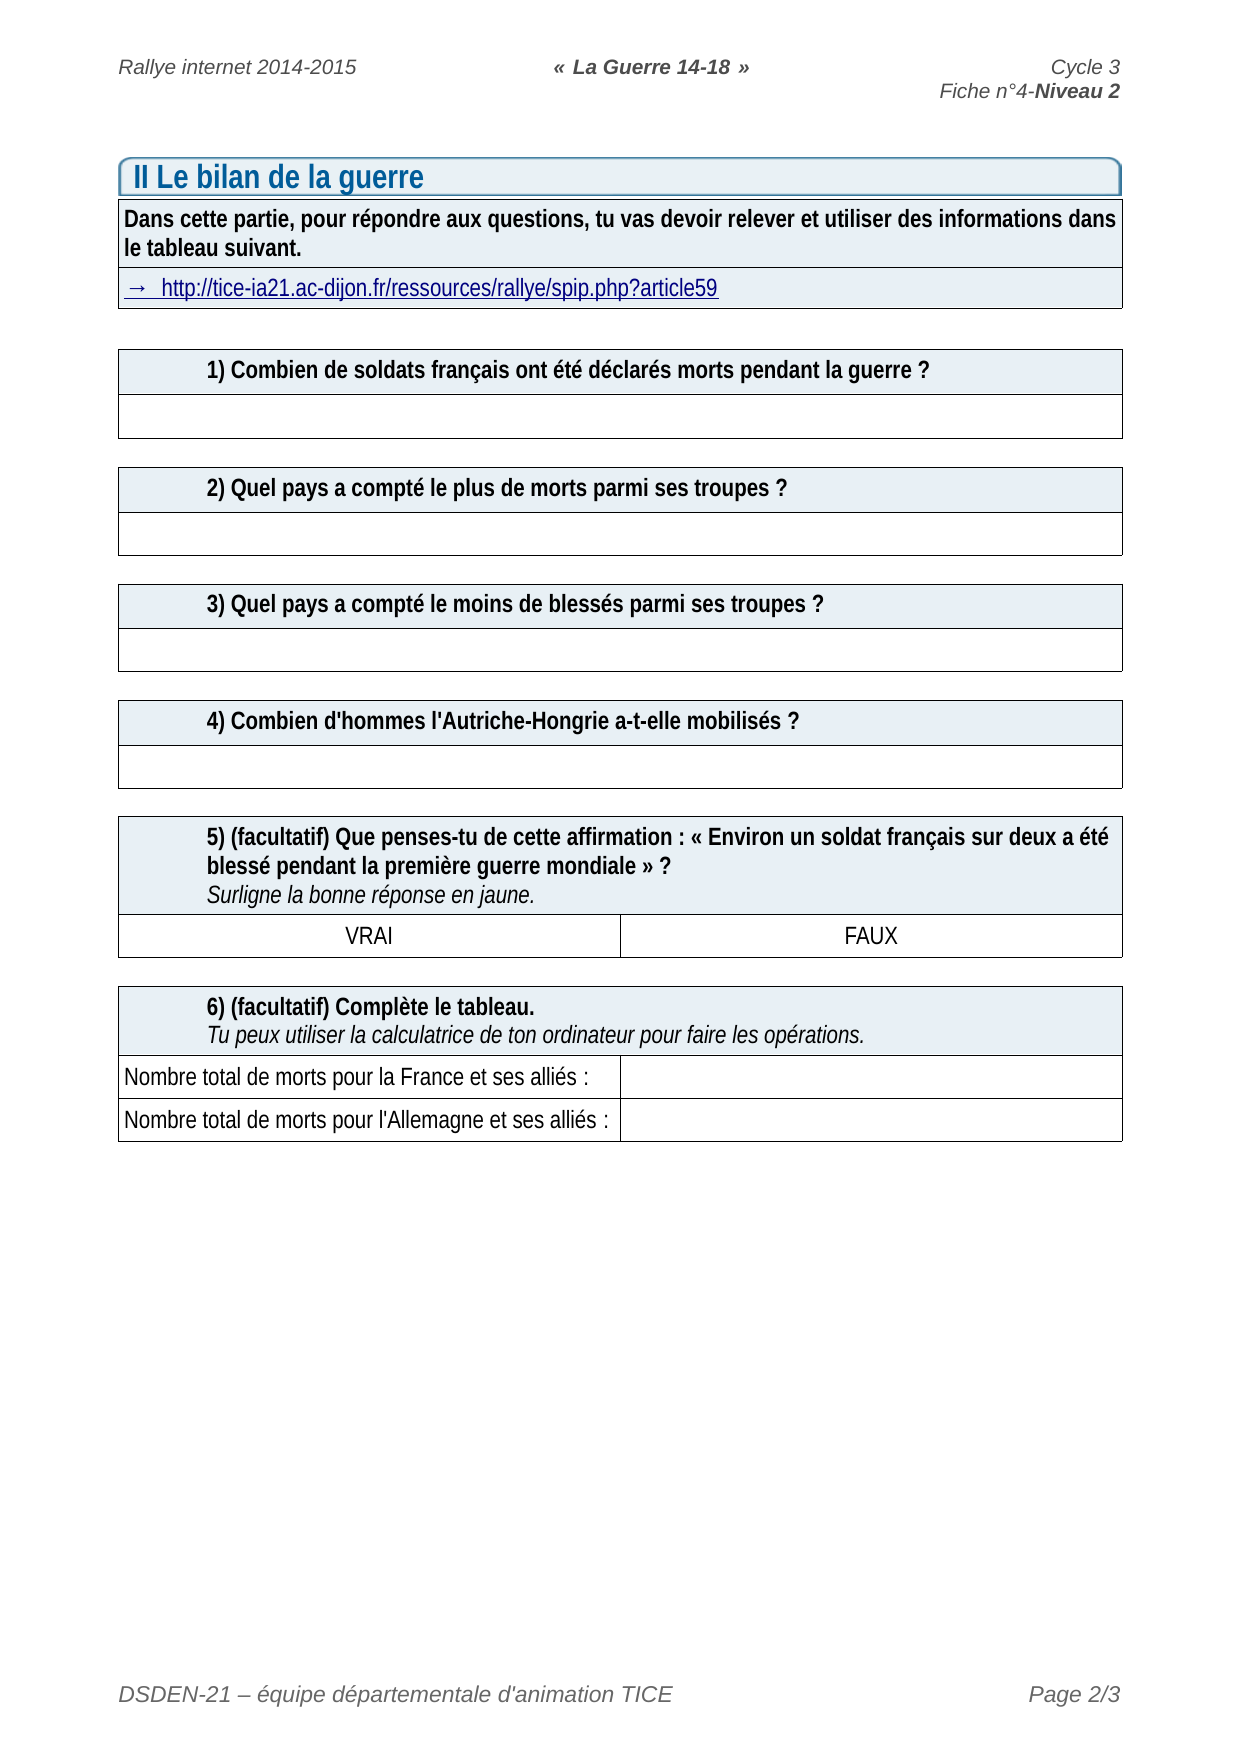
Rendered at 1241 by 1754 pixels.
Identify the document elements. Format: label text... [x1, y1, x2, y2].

table_cell VRAI [119, 915, 620, 957]
table_cell FAUX [621, 915, 1122, 957]
table_header 5) (facultatif) Que penses-tu de cette affirmation : « Environ un soldat français sur deux a été blessé pendant la première guerre mondiale » ? Surligne la bonne réponse en jaune. [119, 817, 1122, 914]
table_cell [119, 513, 1122, 555]
table_header 3) Quel pays a compté le moins de blessés parmi ses troupes ? [119, 585, 1122, 628]
table_cell [119, 395, 1122, 438]
table_header 1) Combien de soldats français ont été déclarés morts pendant la guerre ? [119, 350, 1122, 393]
subtitle II Le bilan de la guerre [118, 157, 1122, 196]
table_header 6) (facultatif) Complète le tableau. Tu peux utiliser la calculatrice de ton ordinateur pour faire les opérations. [119, 987, 1122, 1054]
table_cell Nombre total de morts pour la France et ses alliés : [119, 1056, 620, 1097]
table_header Nombre total de morts pour l'Allemagne et ses alliés : [119, 1099, 620, 1141]
table_header 4) Combien d'hommes l'Autriche-Hongrie a-t-elle mobilisés ? [119, 701, 1122, 745]
table_header Dans cette partie, pour répondre aux questions, tu vas devoir relever et utiliser des informations dans le tableau suivant. [119, 200, 1122, 267]
table_cell [119, 746, 1122, 788]
table_header [621, 1099, 1122, 1141]
table_cell [119, 629, 1122, 671]
table_cell [621, 1056, 1122, 1097]
table_header 2) Quel pays a compté le plus de morts parmi ses troupes ? [119, 468, 1122, 512]
table_cell http://tice-ia21.ac-dijon.fr/ressources/rallye/spip.php?article59 [119, 268, 1122, 307]
